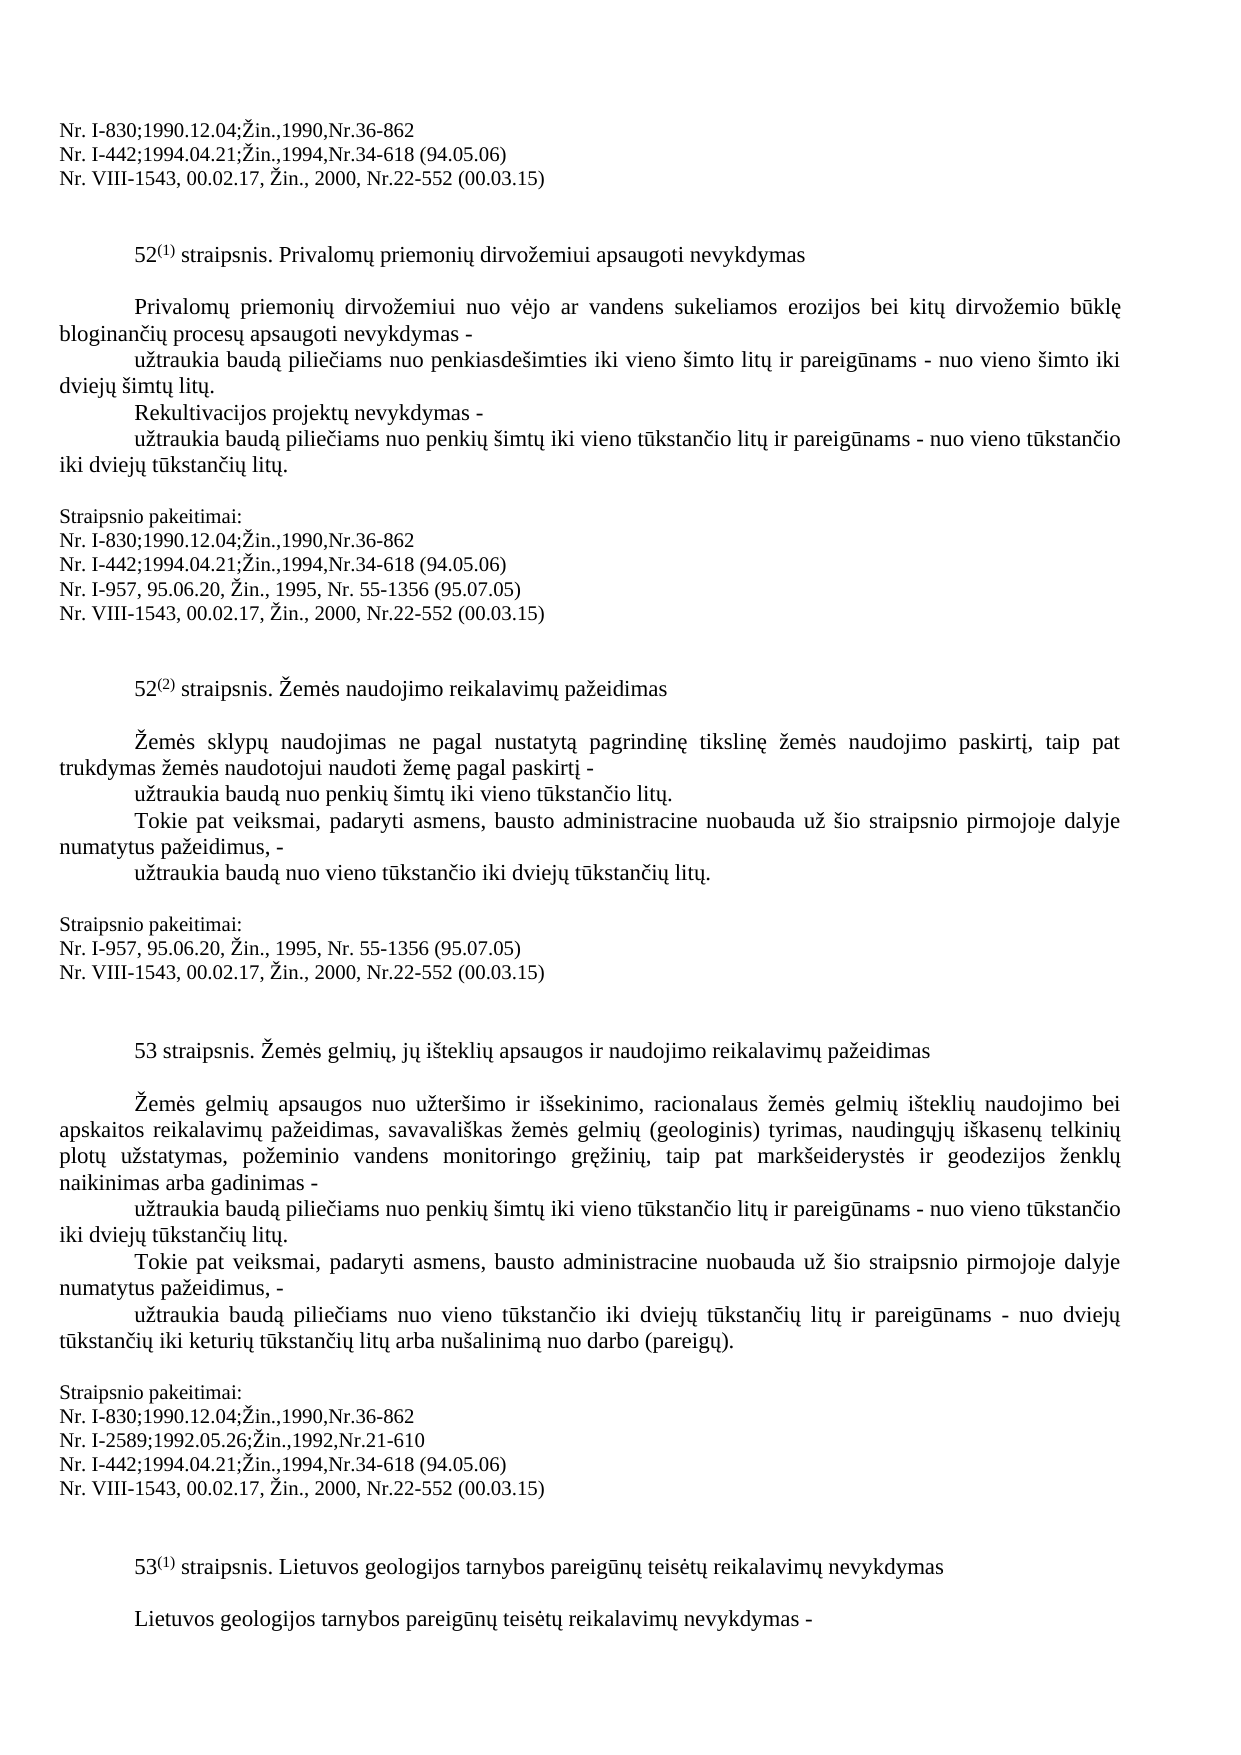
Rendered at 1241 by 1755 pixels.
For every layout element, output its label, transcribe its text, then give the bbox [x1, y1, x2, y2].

text užtraukia baudą piliečiams nuo vieno tūkstančio iki dviejų tūkstančių litų ir pareigūnams - nuo dviejų tūkstančių iki keturių tūkstančių litų arba nušalinimą nuo darbo (pareigų). [59, 1301, 1122, 1353]
text Nr. VIII-1543, 00.02.17, Žin., 2000, Nr.22-552 (00.03.15) [59, 601, 1122, 624]
text Nr. I-830;1990.12.04;Žin.,1990,Nr.36-862 [59, 1404, 1122, 1428]
text Nr. VIII-1543, 00.02.17, Žin., 2000, Nr.22-552 (00.03.15) [59, 1476, 1122, 1500]
text Straipsnio pakeitimai: [59, 504, 1122, 528]
text Nr. I-442;1994.04.21;Žin.,1994,Nr.34-618 (94.05.06) [59, 1452, 1122, 1476]
text Žemės sklypų naudojimas ne pagal nustatytą pagrindinę tikslinę žemės naudojimo paskirtį, taip pat trukdymas žemės naudotojui naudoti žemę pagal paskirtį - [59, 728, 1122, 780]
text 52(1) straipsnis. Privalomų priemonių dirvožemiui apsaugoti nevykdymas [59, 241, 1122, 267]
text Tokie pat veiksmai, padaryti asmens, bausto administracine nuobauda už šio straipsnio pirmojoje dalyje numatytus pažeidimus, - [59, 1248, 1122, 1301]
text Rekultivacijos projektų nevykdymas - [59, 399, 1122, 425]
text užtraukia baudą piliečiams nuo penkiasdešimties iki vieno šimto litų ir pareigūnams - nuo vieno šimto iki dviejų šimtų litų. [59, 346, 1122, 399]
text Nr. I-957, 95.06.20, Žin., 1995, Nr. 55-1356 (95.07.05) [59, 936, 1122, 960]
text Nr. I-442;1994.04.21;Žin.,1994,Nr.34-618 (94.05.06) [59, 142, 1122, 166]
text Nr. VIII-1543, 00.02.17, Žin., 2000, Nr.22-552 (00.03.15) [59, 166, 1122, 190]
text Straipsnio pakeitimai: [59, 912, 1122, 936]
text Nr. VIII-1543, 00.02.17, Žin., 2000, Nr.22-552 (00.03.15) [59, 960, 1122, 984]
text Žemės gelmių apsaugos nuo užteršimo ir išsekinimo, racionalaus žemės gelmių išteklių naudojimo bei apskaitos reikalavimų pažeidimas, savavališkas žemės gelmių (geologinis) tyrimas, naudingųjų iškasenų telkinių plotų užstatymas, požeminio vandens monitoringo gręžinių, taip pat markšeiderystės ir geodezijos ženklų naikinimas arba gadinimas - [59, 1090, 1122, 1195]
text Nr. I-442;1994.04.21;Žin.,1994,Nr.34-618 (94.05.06) [59, 552, 1122, 576]
text užtraukia baudą piliečiams nuo penkių šimtų iki vieno tūkstančio litų ir pareigūnams - nuo vieno tūkstančio iki dviejų tūkstančių litų. [59, 425, 1122, 478]
text Straipsnio pakeitimai: [59, 1380, 1122, 1404]
text Lietuvos geologijos tarnybos pareigūnų teisėtų reikalavimų nevykdymas - [59, 1605, 1122, 1632]
text 52(2) straipsnis. Žemės naudojimo reikalavimų pažeidimas [59, 675, 1122, 701]
text 53 straipsnis. Žemės gelmių, jų išteklių apsaugos ir naudojimo reikalavimų pažeidimas [134, 1037, 1122, 1063]
text užtraukia baudą nuo vieno tūkstančio iki dviejų tūkstančių litų. [59, 859, 1122, 886]
text Nr. I-2589;1992.05.26;Žin.,1992,Nr.21-610 [59, 1428, 1122, 1452]
text užtraukia baudą piliečiams nuo penkių šimtų iki vieno tūkstančio litų ir pareigūnams - nuo vieno tūkstančio iki dviejų tūkstančių litų. [59, 1195, 1122, 1248]
text 53(1) straipsnis. Lietuvos geologijos tarnybos pareigūnų teisėtų reikalavimų nevykdymas [134, 1553, 1122, 1579]
text Privalomų priemonių dirvožemiui nuo vėjo ar vandens sukeliamos erozijos bei kitų dirvožemio būklę bloginančių procesų apsaugoti nevykdymas - [59, 293, 1122, 346]
text Nr. I-830;1990.12.04;Žin.,1990,Nr.36-862 [59, 118, 1122, 142]
text užtraukia baudą nuo penkių šimtų iki vieno tūkstančio litų. [59, 780, 1122, 807]
text Tokie pat veiksmai, padaryti asmens, bausto administracine nuobauda už šio straipsnio pirmojoje dalyje numatytus pažeidimus, - [59, 807, 1122, 859]
text Nr. I-830;1990.12.04;Žin.,1990,Nr.36-862 [59, 528, 1122, 552]
text Nr. I-957, 95.06.20, Žin., 1995, Nr. 55-1356 (95.07.05) [59, 576, 1122, 601]
